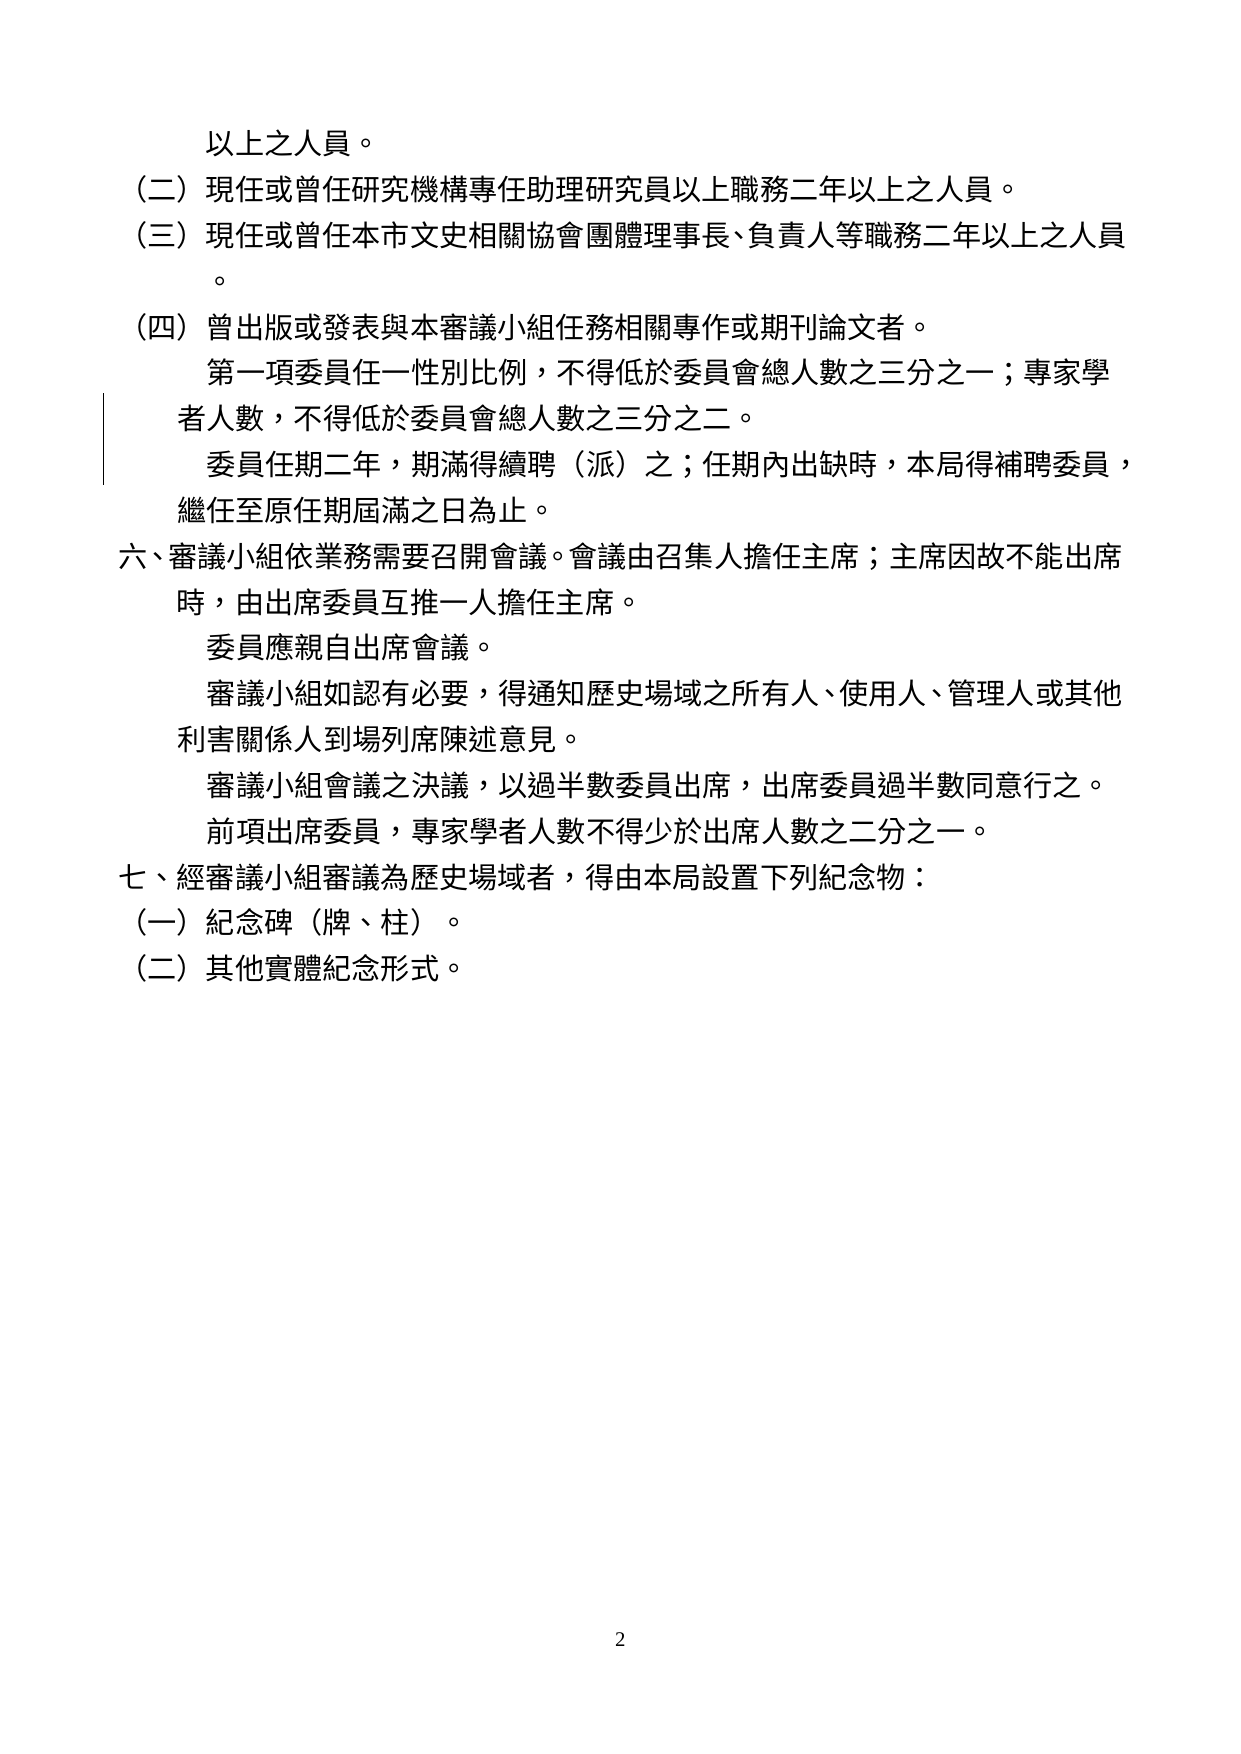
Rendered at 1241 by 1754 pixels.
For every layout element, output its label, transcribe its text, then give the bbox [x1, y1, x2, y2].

text （二）其他實體紀念形式。 [118, 943, 1122, 989]
text （三）現任或曾任本市文史相關協會團體理事長、負責人等職務二年以上之人員。 [118, 210, 1122, 301]
text （四）曾出版或發表與本審議小組任務相關專作或期刊論文者。 [118, 301, 1122, 347]
text 審議小組會議之決議，以過半數委員出席，出席委員過半數同意行之。 [177, 760, 1122, 806]
text （二）現任或曾任研究機構專任助理研究員以上職務二年以上之人員。 [118, 164, 1122, 210]
text 委員任期二年，期滿得續聘（派）之；任期內出缺時，本局得補聘委員，繼任至原任期屆滿之日為止。 [177, 439, 1122, 531]
text 委員應親自出席會議。 [177, 622, 1122, 668]
text 以上之人員。 [118, 118, 1122, 164]
text 六、審議小組依業務需要召開會議。會議由召集人擔任主席；主席因故不能出席時，由出席委員互推一人擔任主席。 [118, 531, 1122, 622]
text 前項出席委員，專家學者人數不得少於出席人數之二分之一。 [177, 806, 1122, 851]
text 七、經審議小組審議為歷史場域者，得由本局設置下列紀念物： [118, 851, 1122, 897]
text 第一項委員任一性別比例，不得低於委員會總人數之三分之一；專家學者人數，不得低於委員會總人數之三分之二。 [177, 347, 1122, 439]
text 審議小組如認有必要，得通知歷史場域之所有人、使用人、管理人或其他利害關係人到場列席陳述意見。 [177, 668, 1122, 760]
text （一）紀念碑（牌、柱）。 [118, 897, 1122, 943]
